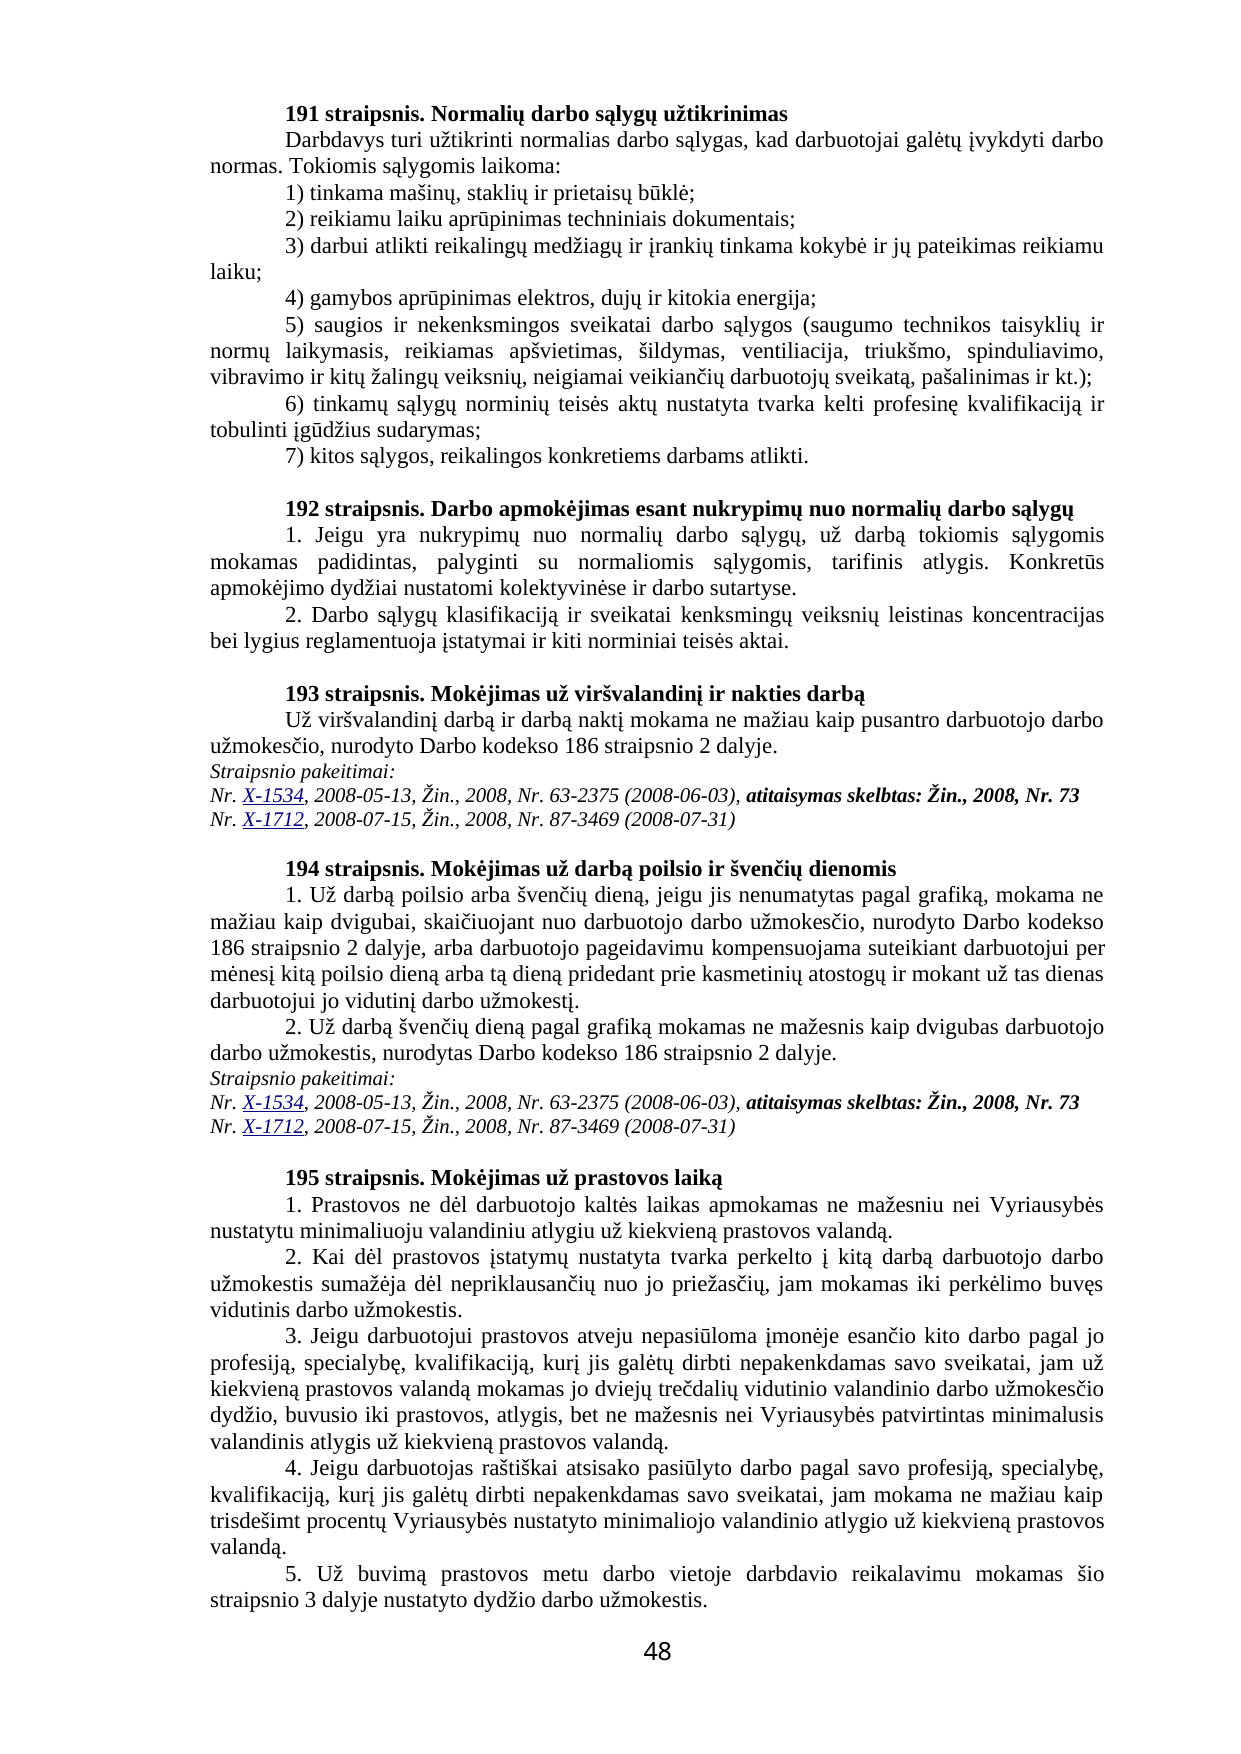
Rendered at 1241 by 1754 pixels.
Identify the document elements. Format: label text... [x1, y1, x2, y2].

text 2. Kai dėl prastovos įstatymų nustatyta tvarka perkelto į kitą darbą darbuotojo darbo užmokestis sumažėja dėl nepriklausančių nuo jo priežasčių, jam mokamas iki perkėlimo buvęs vidutinis darbo užmokestis. [210, 1243, 1106, 1322]
text 2. Už darbą švenčių dieną pagal grafiką mokamas ne mažesnis kaip dvigubas darbuotojo darbo užmokestis, nurodytas Darbo kodekso 186 straipsnio 2 dalyje. [210, 1013, 1106, 1066]
text Straipsnio pakeitimai: [210, 1066, 1106, 1090]
text Straipsnio pakeitimai: [210, 759, 1106, 783]
text 5. Už buvimą prastovos metu darbo vietoje darbdavio reikalavimu mokamas šio straipsnio 3 dalyje nustatyto dydžio darbo užmokestis. [210, 1560, 1106, 1612]
text 195 straipsnis. Mokėjimas už prastovos laiką [210, 1164, 1106, 1191]
text 2. Darbo sąlygų klasifikaciją ir sveikatai kenksmingų veiksnių leistinas koncentracijas bei lygius reglamentuoja įstatymai ir kiti norminiai teisės aktai. [210, 601, 1106, 653]
text 3) darbui atlikti reikalingų medžiagų ir įrankių tinkama kokybė ir jų pateikimas reikiamu laiku; [210, 232, 1106, 284]
text 1. Jeigu yra nukrypimų nuo normalių darbo sąlygų, už darbą tokiomis sąlygomis mokamas padidintas, palyginti su normaliomis sąlygomis, tarifinis atlygis. Konkretūs apmokėjimo dydžiai nustatomi kolektyvinėse ir darbo sutartyse. [210, 522, 1106, 601]
text 191 straipsnis. normalių darbo sąlygų užtikrinimas [210, 100, 1106, 126]
text Darbdavys turi užtikrinti normalias darbo sąlygas, kad darbuotojai galėtų įvykdyti darbo normas. Tokiomis sąlygomis laikoma: [210, 126, 1106, 179]
text 3. Jeigu darbuotojui prastovos atveju nepasiūloma įmonėje esančio kito darbo pagal jo profesiją, specialybę, kvalifikaciją, kurį jis galėtų dirbti nepakenkdamas savo sveikatai, jam už kiekvieną prastovos valandą mokamas jo dviejų trečdalių vidutinio valandinio darbo užmokesčio dydžio, buvusio iki prastovos, atlygis, bet ne mažesnis nei Vyriausybės patvirtintas minimalusis valandinis atlygis už kiekvieną prastovos valandą. [210, 1322, 1106, 1454]
text 7) kitos sąlygos, reikalingos konkretiems darbams atlikti. [210, 442, 1106, 469]
text 5) saugios ir nekenksmingos sveikatai darbo sąlygos (saugumo technikos taisyklių ir normų laikymasis, reikiamas apšvietimas, šildymas, ventiliacija, triukšmo, spinduliavimo, vibravimo ir kitų žalingų veiksnių, neigiamai veikiančių darbuotojų sveikatą, pašalinimas ir kt.); [210, 311, 1106, 390]
text 1. Už darbą poilsio arba švenčių dieną, jeigu jis nenumatytas pagal grafiką, mokama ne mažiau kaip dvigubai, skaičiuojant nuo darbuotojo darbo užmokesčio, nurodyto Darbo kodekso 186 straipsnio 2 dalyje, arba darbuotojo pageidavimu kompensuojama suteikiant darbuotojui per mėnesį kitą poilsio dieną arba tą dieną pridedant prie kasmetinių atostogų ir mokant už tas dienas darbuotojui jo vidutinį darbo užmokestį. [210, 881, 1106, 1013]
text 6) tinkamų sąlygų norminių teisės aktų nustatyta tvarka kelti profesinę kvalifikaciją ir tobulinti įgūdžius sudarymas; [210, 390, 1106, 442]
text Už viršvalandinį darbą ir darbą naktį mokama ne mažiau kaip pusantro darbuotojo darbo užmokesčio, nurodyto Darbo kodekso 186 straipsnio 2 dalyje. [210, 706, 1106, 759]
text 1) tinkama mašinų, staklių ir prietaisų būklė; [210, 179, 1106, 205]
text Nr. X-1712, 2008-07-15, Žin., 2008, Nr. 87-3469 (2008-07-31) [210, 1114, 1106, 1138]
text Nr. X-1712, 2008-07-15, Žin., 2008, Nr. 87-3469 (2008-07-31) [210, 807, 1106, 831]
text 193 straipsnis. Mokėjimas už viršvalandinį ir nakties darbą [210, 680, 1106, 706]
text 2) reikiamu laiku aprūpinimas techniniais dokumentais; [210, 205, 1106, 232]
text Nr. X-1534, 2008-05-13, Žin., 2008, Nr. 63-2375 (2008-06-03), atitaisymas skelbtas: Žin., 2008, Nr. 73 [210, 783, 1106, 807]
text 4. Jeigu darbuotojas raštiškai atsisako pasiūlyto darbo pagal savo profesiją, specialybę, kvalifikaciją, kurį jis galėtų dirbti nepakenkdamas savo sveikatai, jam mokama ne mažiau kaip trisdešimt procentų Vyriausybės nustatyto minimaliojo valandinio atlygio už kiekvieną prastovos valandą. [210, 1454, 1106, 1560]
text 4) gamybos aprūpinimas elektros, dujų ir kitokia energija; [210, 284, 1106, 311]
text 1. Prastovos ne dėl darbuotojo kaltės laikas apmokamas ne mažesniu nei Vyriausybės nustatytu minimaliuoju valandiniu atlygiu už kiekvieną prastovos valandą. [210, 1191, 1106, 1243]
text 192 straipsnis. Darbo apmokėjimas esant nukrypimų nuo normalių darbo sąlygų [285, 495, 1106, 522]
text Nr. X-1534, 2008-05-13, Žin., 2008, Nr. 63-2375 (2008-06-03), atitaisymas skelbtas: Žin., 2008, Nr. 73 [210, 1090, 1106, 1114]
text 194 straipsnis. Mokėjimas už darbą poilsio ir švenčių dienomis [210, 855, 1106, 881]
